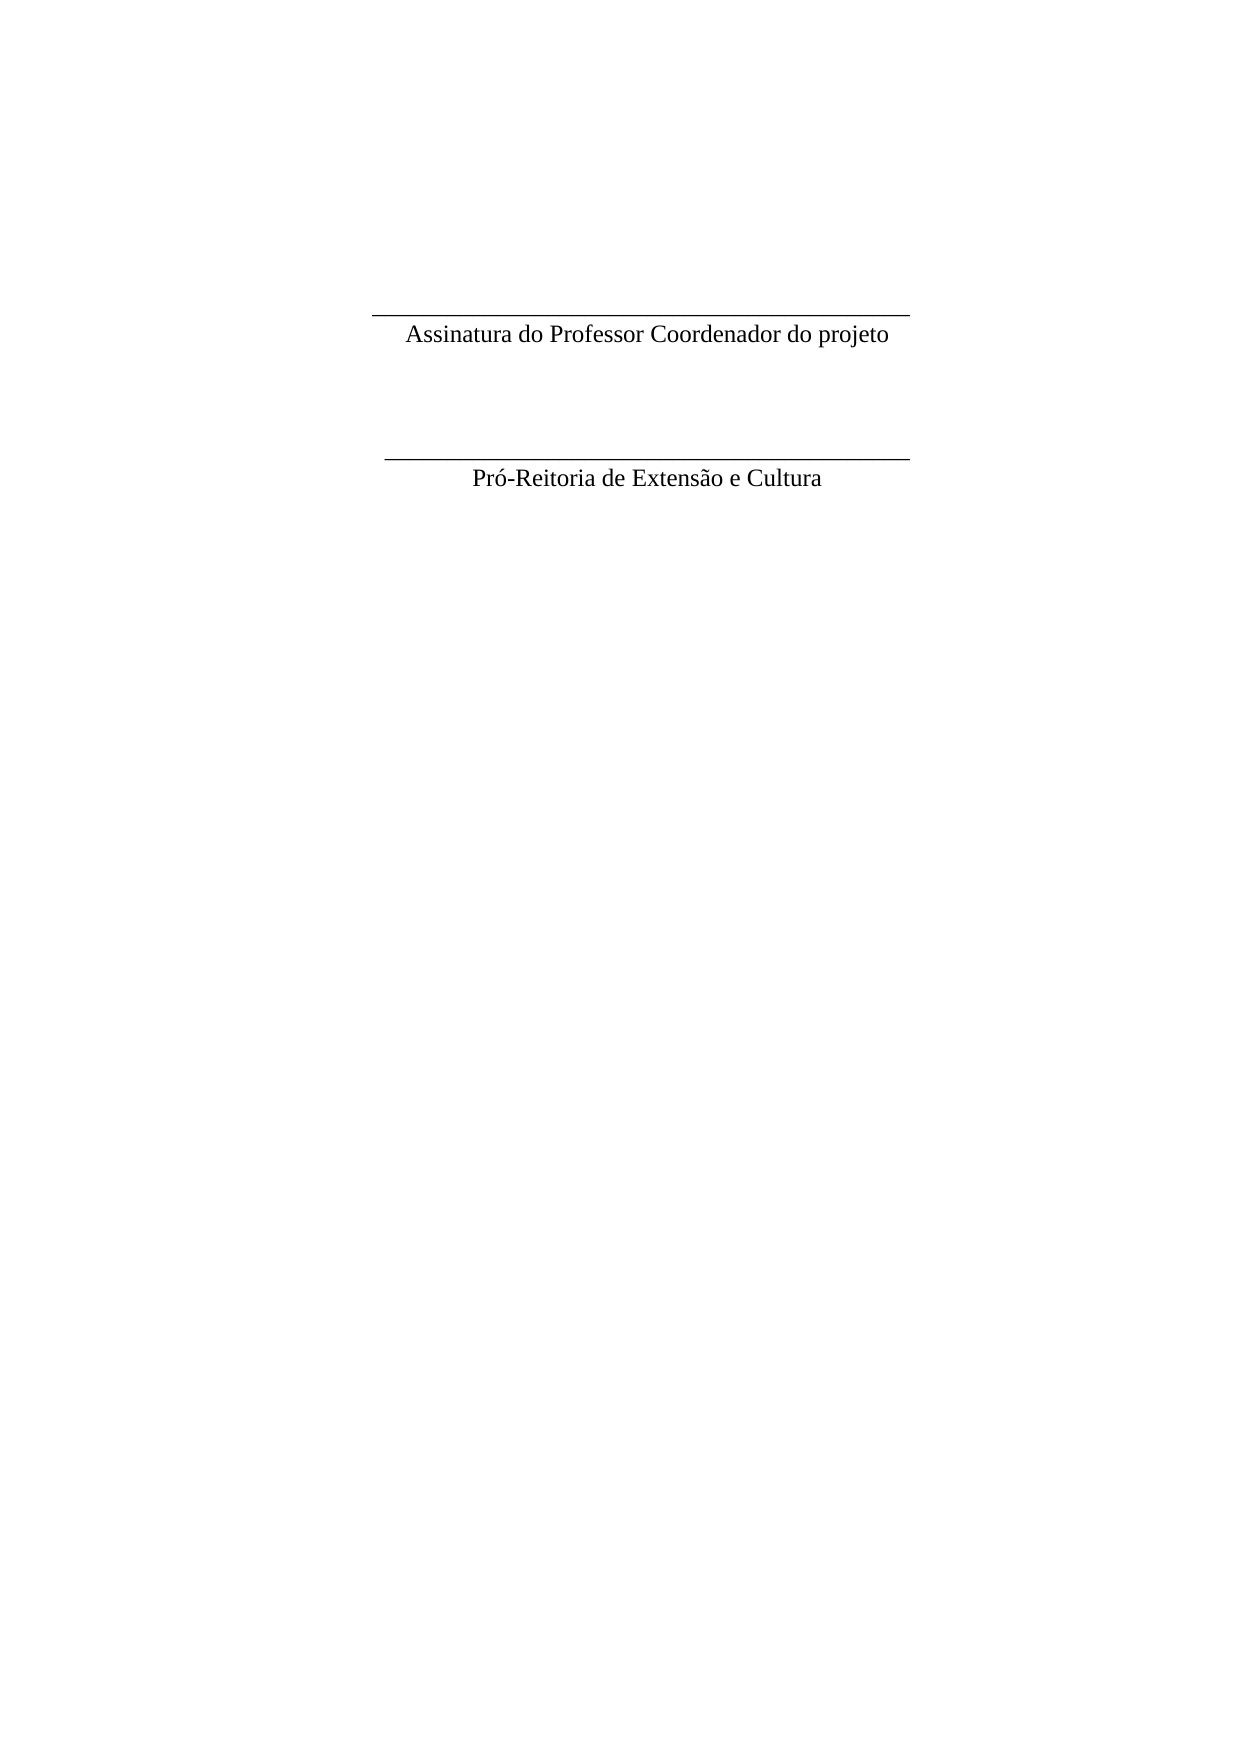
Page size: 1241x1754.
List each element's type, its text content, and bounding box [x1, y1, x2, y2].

text __________________________________________ [118, 434, 1176, 463]
text Assinatura do Professor Coordenador do projeto [118, 319, 1176, 348]
text ___________________________________________ [118, 291, 1176, 319]
text Pró-Reitoria de Extensão e Cultura [118, 463, 1176, 492]
